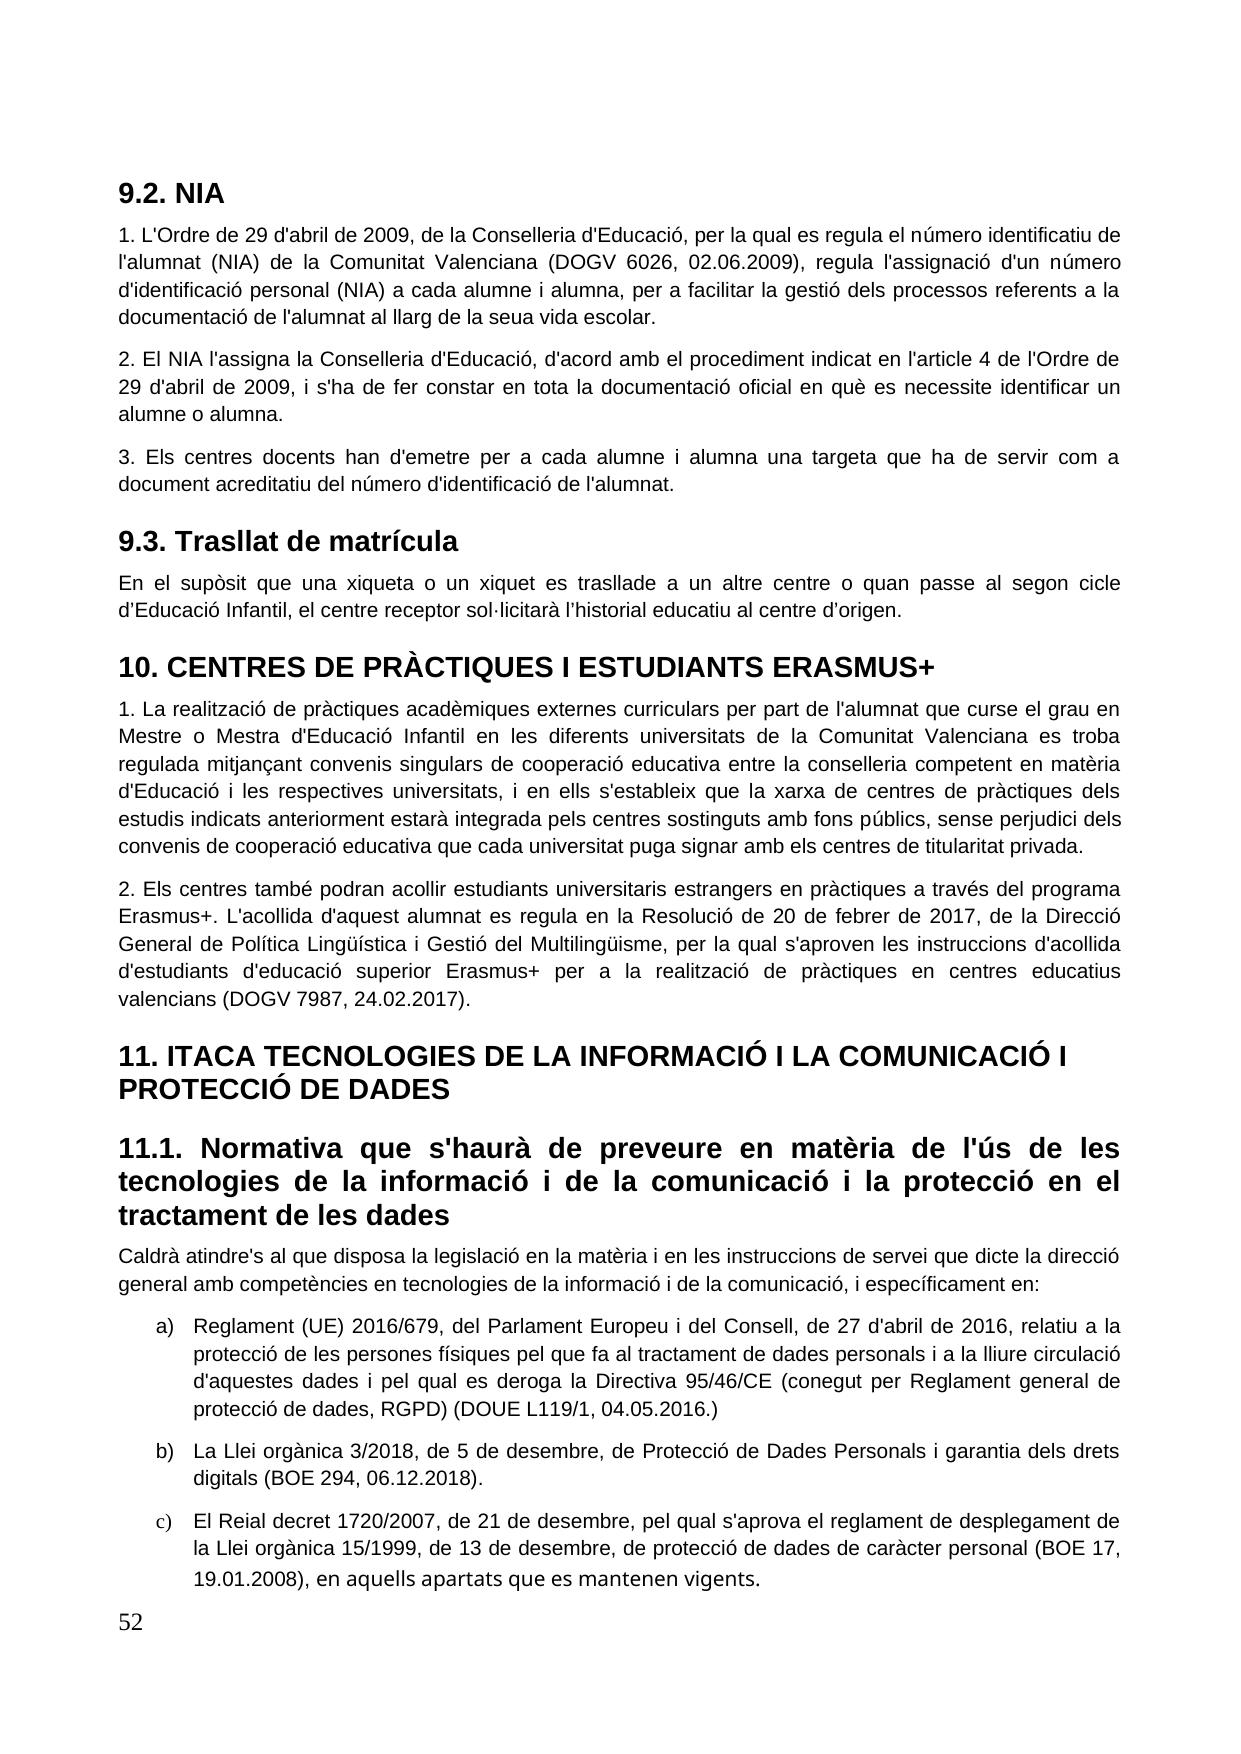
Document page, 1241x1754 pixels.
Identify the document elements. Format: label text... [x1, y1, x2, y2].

text 3. Els centres docents han d'emetre per a cada alumne i alumna una targeta que ha de servir com a document acreditatiu del número d'identificació de l'alumnat. [118, 444, 1122, 496]
subtitle 11.1. Normativa que s'haurà de preveure en matèria de l'ús de les tecnologies de la informació i de la comunicació i la protecció en el tractament de les dades [118, 1131, 1122, 1232]
subtitle 9.2. NIA [118, 176, 1122, 210]
text 1. L'Ordre de 29 d'abril de 2009, de la Conselleria d'Educació, per la qual es regula el número identificatiu de l'alumnat (NIA) de la Comunitat Valenciana (DOGV 6026, 02.06.2009), regula l'assignació d'un número d'identificació personal (NIA) a cada alumne i alumna, per a facilitar la gestió dels processos referents a la documentació de l'alumnat al llarg de la seua vida escolar. [118, 222, 1122, 329]
text En el supòsit que una xiqueta o un xiquet es trasllade a un altre centre o quan passe al segon cicle d’Educació Infantil, el centre receptor sol·licitarà l’historial educatiu al centre d’origen. [118, 571, 1122, 622]
list Reglament (UE) 2016/679, del Parlament Europeu i del Consell, de 27 d'abril de 2016, relatiu a la protecció de les persones físiques pel que fa al tractament de dades personals i a la lliure circulació d'aquestes dades i pel qual es deroga la Directiva 95/46/CE (conegut per Reglament general de protecció de dades, RGPD) (DOUE L119/1, 04.05.2016.) [156, 1314, 1122, 1420]
text 2. El NIA l'assigna la Conselleria d'Educació, d'acord amb el procediment indicat en l'article 4 de l'Ordre de 29 d'abril de 2009, i s'ha de fer constar en tota la documentació oficial en què es necessite identificar un alumne o alumna. [118, 347, 1122, 426]
list La Llei orgànica 3/2018, de 5 de desembre, de Protecció de Dades Personals i garantia dels drets digitals (BOE 294, 06.12.2018). [156, 1439, 1122, 1490]
subtitle 11. ITACA TECNOLOGIES DE LA INFORMACIÓ I LA COMUNICACIÓ I PROTECCIÓ DE DADES [118, 1039, 1122, 1106]
text Caldrà atindre's al que disposa la legislació en la matèria i en les instruccions de servei que dicte la direcció general amb competències en tecnologies de la informació i de la comunicació, i específicament en: [118, 1244, 1122, 1296]
text 1. La realització de pràctiques acadèmiques externes curriculars per part de l'alumnat que curse el grau en Mestre o Mestra d'Educació Infantil en les diferents universitats de la Comunitat Valenciana es troba regulada mitjançant convenis singulars de cooperació educativa entre la conselleria competent en matèria d'Educació i les respectives universitats, i en ells s'estableix que la xarxa de centres de pràctiques dels estudis indicats anteriorment estarà integrada pels centres sostinguts amb fons públics, sense perjudici dels convenis de cooperació educativa que cada universitat puga signar amb els centres de titularitat privada. [118, 697, 1122, 858]
subtitle 10. CENTRES DE PRÀCTIQUES I ESTUDIANTS ERASMUS+ [118, 651, 1122, 684]
text 2. Els centres també podran acollir estudiants universitaris estrangers en pràctiques a través del programa Erasmus+. L'acollida d'aquest alumnat es regula en la Resolució de 20 de febrer de 2017, de la Direcció General de Política Lingüística i Gestió del Multilingüisme, per la qual s'aproven les instruccions d'acollida d'estudiants d'educació superior Erasmus+ per a la realització de pràctiques en centres educatius valencians (DOGV 7987, 24.02.2017). [118, 876, 1122, 1010]
subtitle 9.3. Trasllat de matrícula [118, 524, 1122, 558]
list El Reial decret 1720/2007, de 21 de desembre, pel qual s'aprova el reglament de desplegament de la Llei orgànica 15/1999, de 13 de desembre, de protecció de dades de caràcter personal (BOE 17, 19.01.2008), en aquells apartats que es mantenen vigents. [156, 1508, 1122, 1593]
